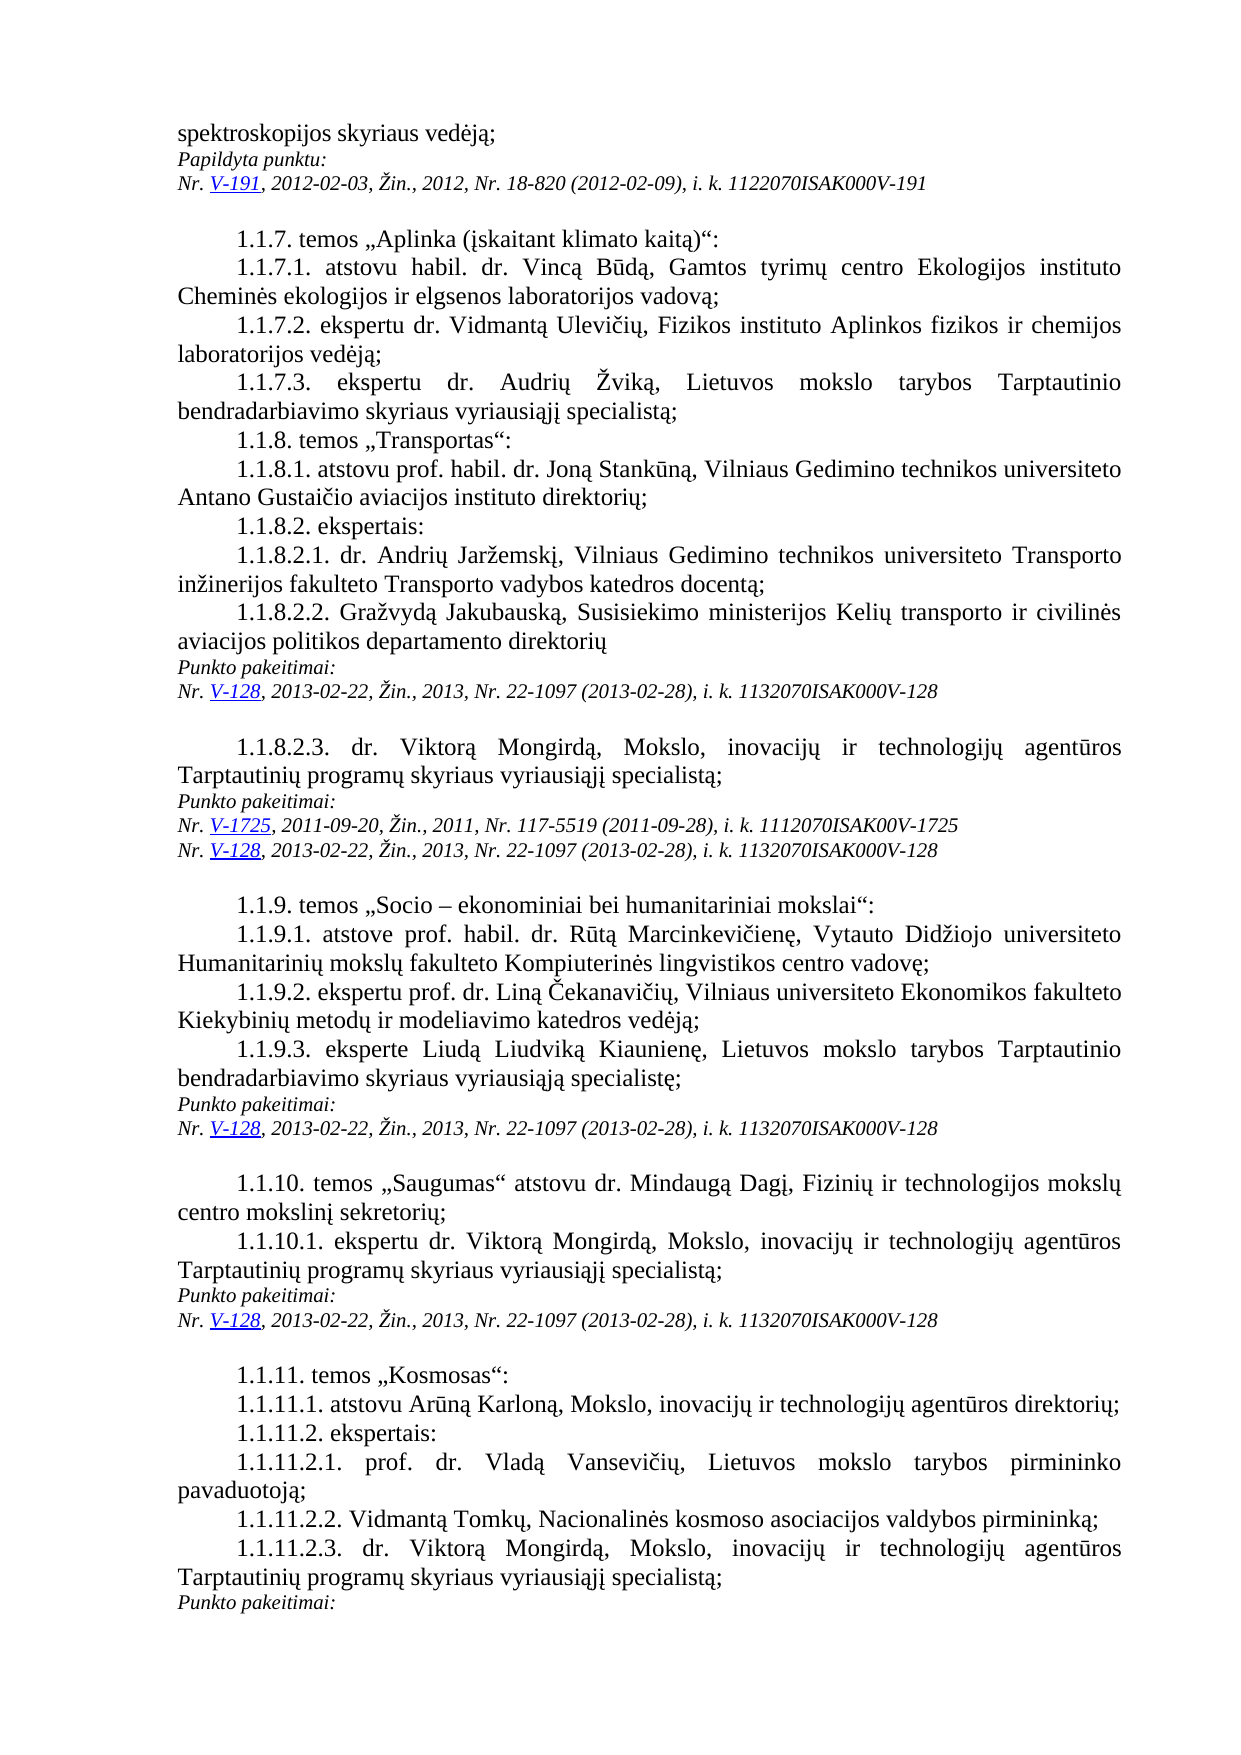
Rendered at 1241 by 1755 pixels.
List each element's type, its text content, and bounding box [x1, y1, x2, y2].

text 1.1.10. temos „Saugumas“ atstovu dr. Mindaugą Dagį, Fizinių ir technologijos mokslų centro mokslinį sekretorių; [177, 1168, 1122, 1226]
text Nr. V-128, 2013-02-22, Žin., 2013, Nr. 22-1097 (2013-02-28), i. k. 1132070ISAK000V-128 [177, 1116, 1122, 1140]
text Nr. V-191, 2012-02-03, Žin., 2012, Nr. 18-820 (2012-02-09), i. k. 1122070ISAK000V-191 [177, 171, 1122, 195]
text Papildyta punktu: [177, 147, 1122, 171]
text 1.1.8. temos „Transportas“: [177, 425, 1122, 454]
text Punkto pakeitimai: [177, 1092, 1122, 1116]
text 1.1.7.1. atstovu habil. dr. Vincą Būdą, Gamtos tyrimų centro Ekologijos instituto Cheminės ekologijos ir elgsenos laboratorijos vadovą; [177, 252, 1122, 310]
text 1.1.9.3. eksperte Liudą Liudviką Kiaunienę, Lietuvos mokslo tarybos Tarptautinio bendradarbiavimo skyriaus vyriausiąją specialistę; [177, 1034, 1122, 1092]
text 1.1.11.2.2. Vidmantą Tomkų, Nacionalinės kosmoso asociacijos valdybos pirmininką; [177, 1504, 1122, 1533]
text 1.1.11.2.3. dr. Viktorą Mongirdą, Mokslo, inovacijų ir technologijų agentūros Tarptautinių programų skyriaus vyriausiąjį specialistą; [177, 1533, 1122, 1590]
text 1.1.9.1. atstove prof. habil. dr. Rūtą Marcinkevičienę, Vytauto Didžiojo universiteto Humanitarinių mokslų fakulteto Kompiuterinės lingvistikos centro vadovę; [177, 919, 1122, 977]
text 1.1.8.2.2. Gražvydą Jakubauską, Susisiekimo ministerijos Kelių transporto ir civilinės aviacijos politikos departamento direktorių [177, 597, 1122, 655]
text 1.1.8.2. ekspertais: [177, 511, 1122, 540]
text 1.1.11. temos „Kosmosas“: [177, 1360, 1122, 1389]
text 1.1.8.1. atstovu prof. habil. dr. Joną Stankūną, Vilniaus Gedimino technikos universiteto Antano Gustaičio aviacijos instituto direktorių; [177, 454, 1122, 511]
text 1.1.9. temos „Socio – ekonominiai bei humanitariniai mokslai“: [177, 890, 1122, 919]
text spektroskopijos skyriaus vedėją; [177, 118, 1122, 147]
text 1.1.8.2.1. dr. Andrių Jaržemskį, Vilniaus Gedimino technikos universiteto Transporto inžinerijos fakulteto Transporto vadybos katedros docentą; [177, 540, 1122, 597]
text Nr. V-1725, 2011-09-20, Žin., 2011, Nr. 117-5519 (2011-09-28), i. k. 1112070ISAK00V-1725 [177, 813, 1122, 837]
text 1.1.11.2.1. prof. dr. Vladą Vansevičių, Lietuvos mokslo tarybos pirmininko pavaduotoją; [177, 1447, 1122, 1504]
text Nr. V-128, 2013-02-22, Žin., 2013, Nr. 22-1097 (2013-02-28), i. k. 1132070ISAK000V-128 [177, 1307, 1122, 1332]
text 1.1.10.1. ekspertu dr. Viktorą Mongirdą, Mokslo, inovacijų ir technologijų agentūros Tarptautinių programų skyriaus vyriausiąjį specialistą; [177, 1226, 1122, 1283]
text 1.1.11.2. ekspertais: [177, 1418, 1122, 1447]
text 1.1.7. temos „Aplinka (įskaitant klimato kaitą)“: [177, 224, 1122, 252]
text 1.1.7.3. ekspertu dr. Audrių Žviką, Lietuvos mokslo tarybos Tarptautinio bendradarbiavimo skyriaus vyriausiąjį specialistą; [177, 367, 1122, 425]
text 1.1.8.2.3. dr. Viktorą Mongirdą, Mokslo, inovacijų ir technologijų agentūros Tarptautinių programų skyriaus vyriausiąjį specialistą; [177, 732, 1122, 789]
text Punkto pakeitimai: [177, 1590, 1122, 1614]
text 1.1.11.1. atstovu Arūną Karloną, Mokslo, inovacijų ir technologijų agentūros direktorių; [177, 1389, 1122, 1418]
text Nr. V-128, 2013-02-22, Žin., 2013, Nr. 22-1097 (2013-02-28), i. k. 1132070ISAK000V-128 [177, 679, 1122, 703]
text Punkto pakeitimai: [177, 1283, 1122, 1307]
text Punkto pakeitimai: [177, 789, 1122, 813]
text 1.1.7.2. ekspertu dr. Vidmantą Ulevičių, Fizikos instituto Aplinkos fizikos ir chemijos laboratorijos vedėją; [177, 310, 1122, 367]
text 1.1.9.2. ekspertu prof. dr. Liną Čekanavičių, Vilniaus universiteto Ekonomikos fakulteto Kiekybinių metodų ir modeliavimo katedros vedėją; [177, 977, 1122, 1034]
text Punkto pakeitimai: [177, 655, 1122, 679]
text Nr. V-128, 2013-02-22, Žin., 2013, Nr. 22-1097 (2013-02-28), i. k. 1132070ISAK000V-128 [177, 837, 1122, 862]
